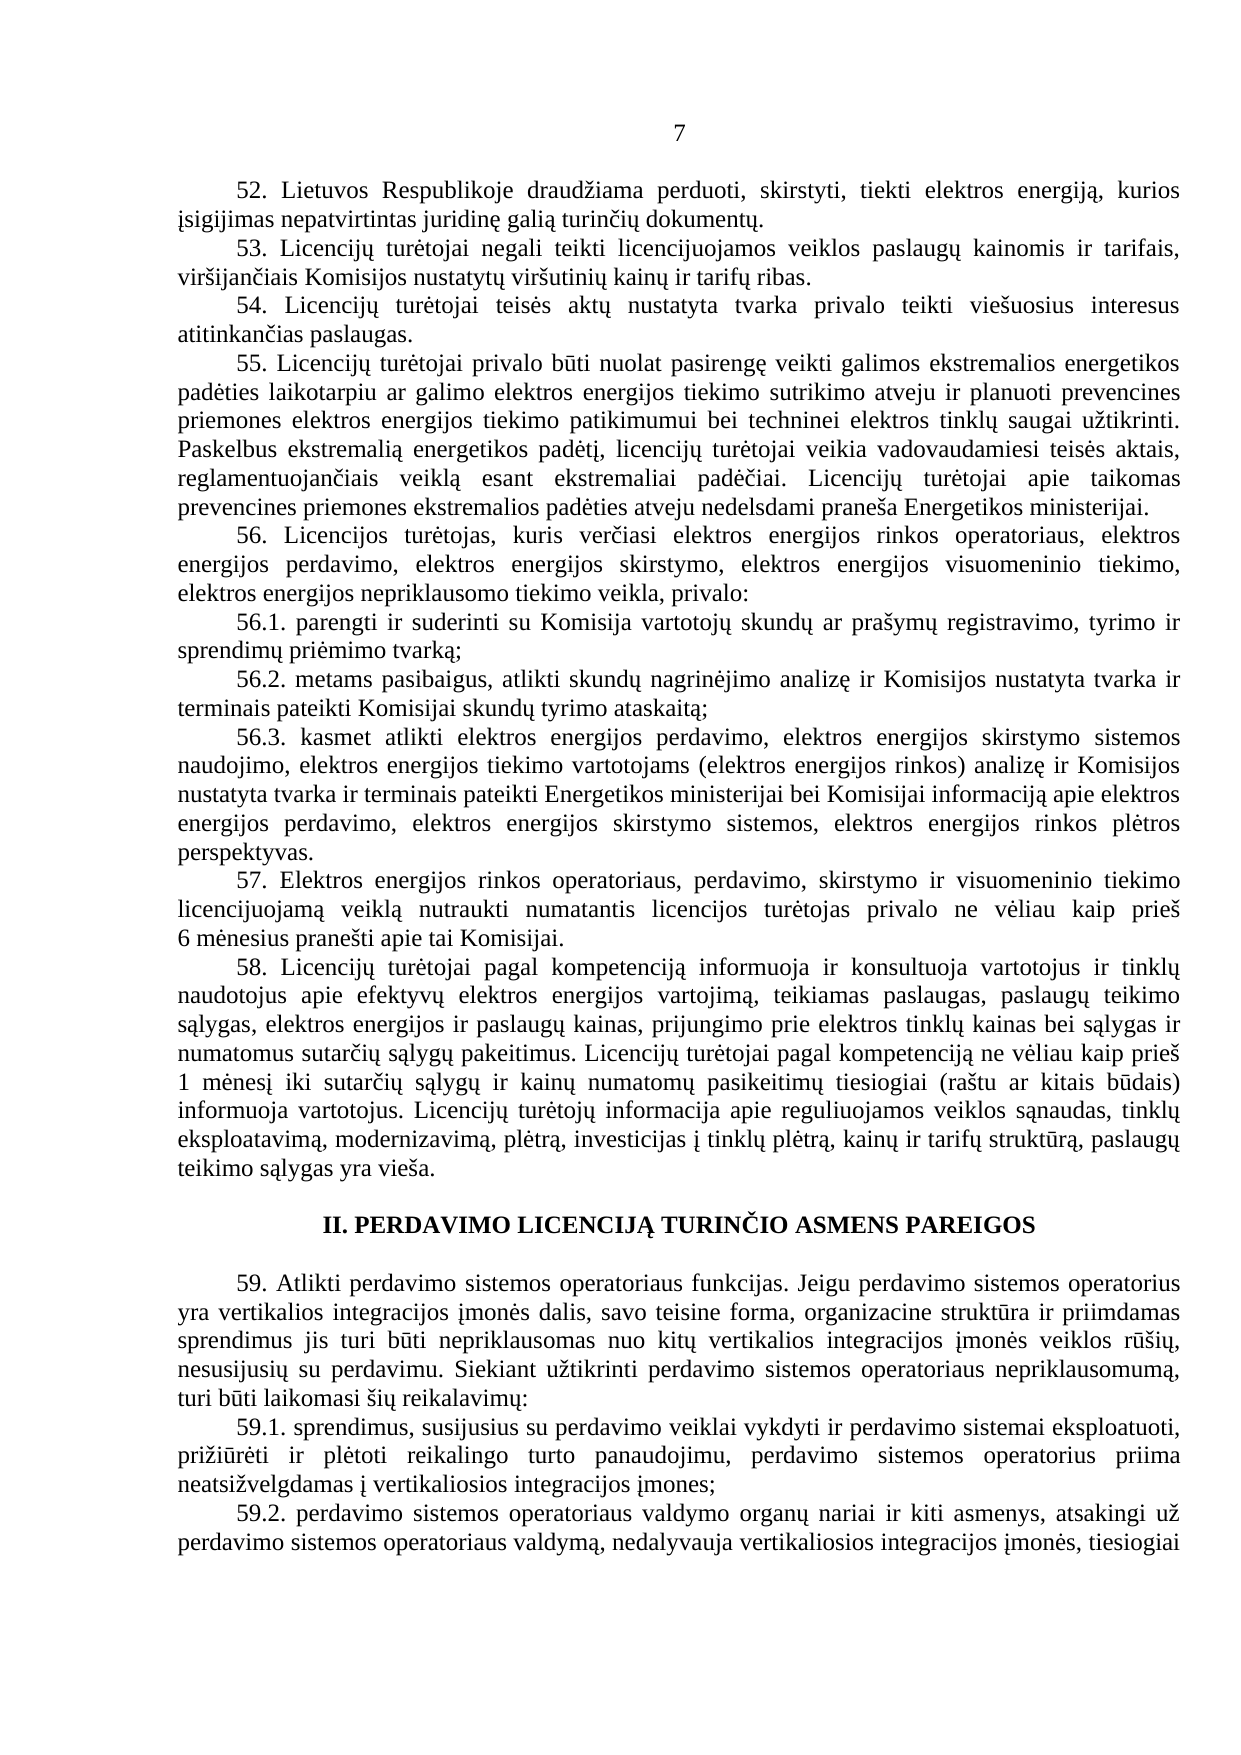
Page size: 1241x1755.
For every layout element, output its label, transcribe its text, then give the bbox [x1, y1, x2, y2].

text 58. Licencijų turėtojai pagal kompetenciją informuoja ir konsultuoja vartotojus ir tinklų naudotojus apie efektyvų elektros energijos vartojimą, teikiamas paslaugas, paslaugų teikimo sąlygas, elektros energijos ir paslaugų kainas, prijungimo prie elektros tinklų kainas bei sąlygas ir numatomus sutarčių sąlygų pakeitimus. Licencijų turėtojai pagal kompetenciją ne vėliau kaip prieš 1 mėnesį iki sutarčių sąlygų ir kainų numatomų pasikeitimų tiesiogiai (raštu ar kitais būdais) informuoja vartotojus. Licencijų turėtojų informacija apie reguliuojamos veiklos sąnaudas, tinklų eksploatavimą, modernizavimą, plėtrą, investicijas į tinklų plėtrą, kainų ir tarifų struktūrą, paslaugų teikimo sąlygas yra vieša. [177, 952, 1181, 1182]
text 56.2. metams pasibaigus, atlikti skundų nagrinėjimo analizę ir Komisijos nustatyta tvarka ir terminais pateikti Komisijai skundų tyrimo ataskaitą; [177, 664, 1181, 722]
text 54. Licencijų turėtojai teisės aktų nustatyta tvarka privalo teikti viešuosius interesus atitinkančias paslaugas. [177, 291, 1181, 348]
text 59. Atlikti perdavimo sistemos operatoriaus funkcijas. Jeigu perdavimo sistemos operatorius yra vertikalios integracijos įmonės dalis, savo teisine forma, organizacine struktūra ir priimdamas sprendimus jis turi būti nepriklausomas nuo kitų vertikalios integracijos įmonės veiklos rūšių, nesusijusių su perdavimu. Siekiant užtikrinti perdavimo sistemos operatoriaus nepriklausomumą, turi būti laikomasi šių reikalavimų: [177, 1268, 1181, 1412]
text 52. Lietuvos Respublikoje draudžiama perduoti, skirstyti, tiekti elektros energiją, kurios įsigijimas nepatvirtintas juridinę galią turinčių dokumentų. [177, 176, 1181, 233]
text 57. Elektros energijos rinkos operatoriaus, perdavimo, skirstymo ir visuomeninio tiekimo licencijuojamą veiklą nutraukti numatantis licencijos turėtojas privalo ne vėliau kaip prieš 6 mėnesius pranešti apie tai Komisijai. [177, 866, 1181, 952]
text 59.1. sprendimus, susijusius su perdavimo veiklai vykdyti ir perdavimo sistemai eksploatuoti, prižiūrėti ir plėtoti reikalingo turto panaudojimu, perdavimo sistemos operatorius priima neatsižvelgdamas į vertikaliosios integracijos įmones; [177, 1412, 1181, 1498]
text 56.1. parengti ir suderinti su Komisija vartotojų skundų ar prašymų registravimo, tyrimo ir sprendimų priėmimo tvarką; [177, 607, 1181, 664]
text 59.2. perdavimo sistemos operatoriaus valdymo organų nariai ir kiti asmenys, atsakingi už perdavimo sistemos operatoriaus valdymą, nedalyvauja vertikaliosios integracijos įmonės, tiesiogiai [177, 1498, 1181, 1556]
text 56.3. kasmet atlikti elektros energijos perdavimo, elektros energijos skirstymo sistemos naudojimo, elektros energijos tiekimo vartotojams (elektros energijos rinkos) analizę ir Komisijos nustatyta tvarka ir terminais pateikti Energetikos ministerijai bei Komisijai informaciją apie elektros energijos perdavimo, elektros energijos skirstymo sistemos, elektros energijos rinkos plėtros perspektyvas. [177, 722, 1181, 866]
text 56. Licencijos turėtojas, kuris verčiasi elektros energijos rinkos operatoriaus, elektros energijos perdavimo, elektros energijos skirstymo, elektros energijos visuomeninio tiekimo, elektros energijos nepriklausomo tiekimo veikla, privalo: [177, 521, 1181, 607]
text 53. Licencijų turėtojai negali teikti licencijuojamos veiklos paslaugų kainomis ir tarifais, viršijančiais Komisijos nustatytų viršutinių kainų ir tarifų ribas. [177, 233, 1181, 291]
text II. PERDAVIMO LICENCIJĄ TURINČIO ASMENS PAREIGOS [177, 1211, 1181, 1239]
text 55. Licencijų turėtojai privalo būti nuolat pasirengę veikti galimos ekstremalios energetikos padėties laikotarpiu ar galimo elektros energijos tiekimo sutrikimo atveju ir planuoti prevencines priemones elektros energijos tiekimo patikimumui bei techninei elektros tinklų saugai užtikrinti. Paskelbus ekstremalią energetikos padėtį, licencijų turėtojai veikia vadovaudamiesi teisės aktais, reglamentuojančiais veiklą esant ekstremaliai padėčiai. Licencijų turėtojai apie taikomas prevencines priemones ekstremalios padėties atveju nedelsdami praneša Energetikos ministerijai. [177, 348, 1181, 521]
